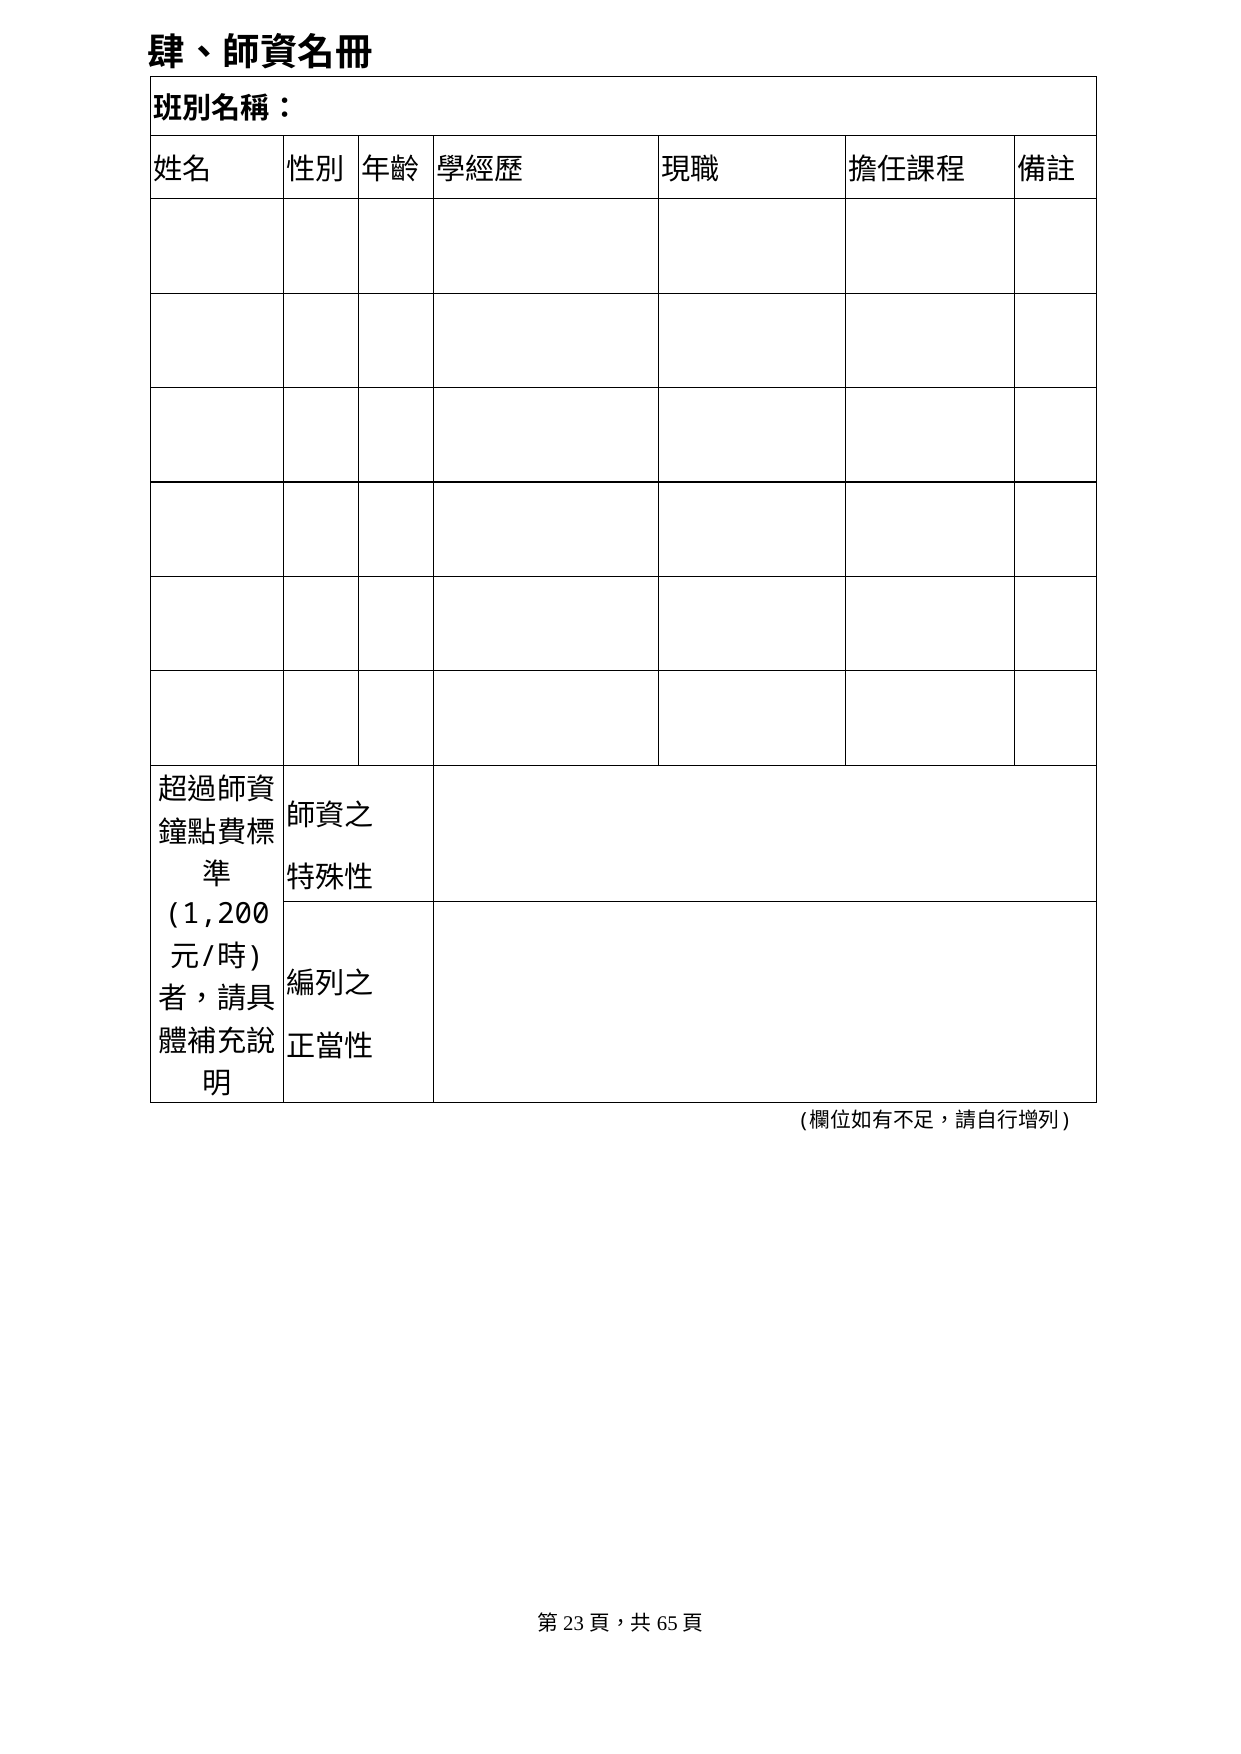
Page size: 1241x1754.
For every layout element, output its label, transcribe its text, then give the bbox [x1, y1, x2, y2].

table_cell [359, 483, 433, 576]
table_cell [284, 483, 358, 576]
table_cell [151, 577, 283, 670]
table_cell [151, 388, 283, 481]
table_cell [284, 577, 358, 670]
table_cell [659, 388, 845, 481]
table_cell 備註 [1015, 136, 1096, 198]
table_cell 編列之 正當性 [284, 902, 433, 1102]
table_cell [151, 294, 283, 387]
table_cell 超過師資鐘點費標準(1,200元/時)者，請具體補充說明 [151, 766, 283, 1102]
table_cell [434, 294, 658, 387]
table_cell [1015, 671, 1096, 765]
table_cell [434, 902, 1096, 1102]
table_cell [659, 671, 845, 765]
table_cell 性別 [284, 136, 358, 198]
table_cell [846, 294, 1014, 387]
table_cell [434, 199, 658, 292]
table_cell [359, 199, 433, 292]
table_cell [359, 671, 433, 765]
table_cell [434, 766, 1096, 901]
table_cell [284, 388, 358, 481]
table_cell [434, 577, 658, 670]
table_cell [284, 199, 358, 292]
table_cell 師資之 特殊性 [284, 766, 433, 901]
table_cell [1015, 577, 1096, 670]
table_cell 年齡 [359, 136, 433, 198]
table_cell [1015, 388, 1096, 481]
table_header 班別名稱： [151, 77, 1096, 135]
subtitle (欄位如有不足，請自行增列) [148, 1103, 1072, 1133]
table_cell 現職 [659, 136, 845, 198]
table_cell [846, 199, 1014, 292]
table_cell [151, 199, 283, 292]
table_cell [434, 483, 658, 576]
table_cell [434, 388, 658, 481]
subtitle 肆、師資名冊 [148, 22, 1092, 76]
table_cell [659, 577, 845, 670]
table_cell [846, 388, 1014, 481]
table_cell [284, 671, 358, 765]
table_cell [434, 671, 658, 765]
table_cell [1015, 294, 1096, 387]
table_cell [659, 483, 845, 576]
table_cell 擔任課程 [846, 136, 1014, 198]
table_cell [284, 294, 358, 387]
table_cell [359, 577, 433, 670]
table_cell [151, 671, 283, 765]
table_cell [359, 294, 433, 387]
table_cell [659, 294, 845, 387]
table_cell [659, 199, 845, 292]
table_cell 姓名 [151, 136, 283, 198]
table_cell [846, 577, 1014, 670]
table_cell [1015, 199, 1096, 292]
table_cell 學經歷 [434, 136, 658, 198]
table_cell [359, 388, 433, 481]
table_cell [846, 671, 1014, 765]
table_cell [1015, 483, 1096, 576]
table_cell [151, 483, 283, 576]
table_cell [846, 483, 1014, 576]
